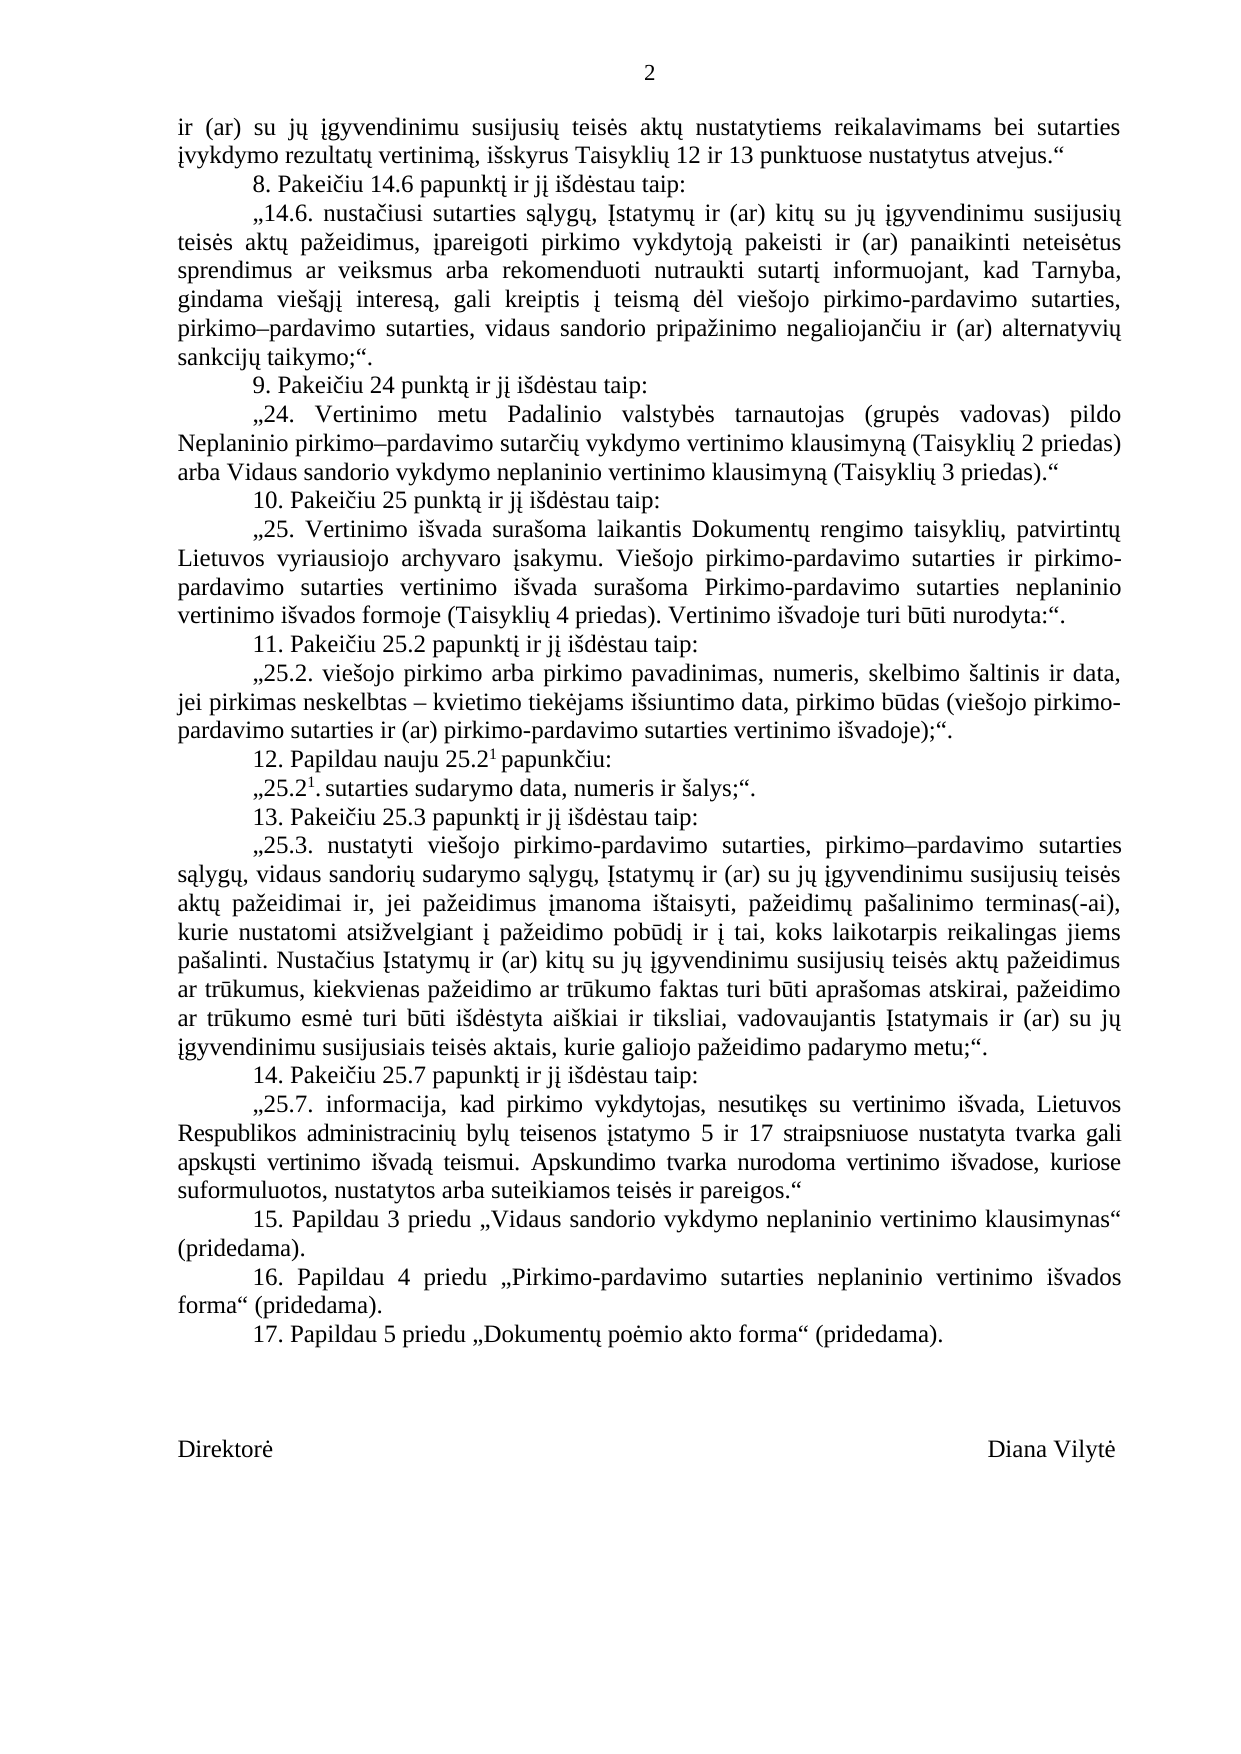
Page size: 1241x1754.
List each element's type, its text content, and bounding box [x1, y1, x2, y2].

text 17. Papildau 5 priedu „Dokumentų poėmio akto forma“ (pridedama). [177, 1319, 1122, 1348]
text „25. Vertinimo išvada surašoma laikantis Dokumentų rengimo taisyklių, patvirtintų Lietuvos vyriausiojo archyvaro įsakymu. Viešojo pirkimo-pardavimo sutarties ir pirkimo-pardavimo sutarties vertinimo išvada surašoma Pirkimo-pardavimo sutarties neplaninio vertinimo išvados formoje (Taisyklių 4 priedas). Vertinimo išvadoje turi būti nurodyta:“. [177, 514, 1122, 629]
text „25.2. viešojo pirkimo arba pirkimo pavadinimas, numeris, skelbimo šaltinis ir data, jei pirkimas neskelbtas – kvietimo tiekėjams išsiuntimo data, pirkimo būdas (viešojo pirkimo-pardavimo sutarties ir (ar) pirkimo-pardavimo sutarties vertinimo išvadoje);“. [177, 658, 1122, 744]
text „14.6. nustačiusi sutarties sąlygų, Įstatymų ir (ar) kitų su jų įgyvendinimu susijusių teisės aktų pažeidimus, įpareigoti pirkimo vykdytoją pakeisti ir (ar) panaikinti neteisėtus sprendimus ar veiksmus arba rekomenduoti nutraukti sutartį informuojant, kad Tarnyba, gindama viešąjį interesą, gali kreiptis į teismą dėl viešojo pirkimo-pardavimo sutarties, pirkimo–pardavimo sutarties, vidaus sandorio pripažinimo negaliojančiu ir (ar) alternatyvių sankcijų taikymo;“. [177, 198, 1122, 371]
text 15. Papildau 3 priedu „Vidaus sandorio vykdymo neplaninio vertinimo klausimynas“ (pridedama). [177, 1204, 1122, 1262]
text 14. Pakeičiu 25.7 papunktį ir jį išdėstau taip: [177, 1061, 1122, 1089]
text 8. Pakeičiu 14.6 papunktį ir jį išdėstau taip: [177, 169, 1122, 198]
text 12. Papildau nauju 25.21 papunkčiu: [177, 744, 1122, 773]
text „25.21. sutarties sudarymo data, numeris ir šalys;“. [177, 773, 1122, 802]
text 11. Pakeičiu 25.2 papunktį ir jį išdėstau taip: [177, 629, 1122, 658]
text ir (ar) su jų įgyvendinimu susijusių teisės aktų nustatytiems reikalavimams bei sutarties įvykdymo rezultatų vertinimą, išskyrus Taisyklių 12 ir 13 punktuose nustatytus atvejus.“ [177, 112, 1122, 169]
text Direktorė Diana Vilytė [177, 1434, 1122, 1463]
text 9. Pakeičiu 24 punktą ir jį išdėstau taip: [177, 371, 1122, 399]
text „25.7. informacija, kad pirkimo vykdytojas, nesutikęs su vertinimo išvada, Lietuvos Respublikos administracinių bylų teisenos įstatymo 5 ir 17 straipsniuose nustatyta tvarka gali apskųsti vertinimo išvadą teismui. Apskundimo tvarka nurodoma vertinimo išvadose, kuriose suformuluotos, nustatytos arba suteikiamos teisės ir pareigos.“ [177, 1089, 1122, 1204]
text 16. Papildau 4 priedu „Pirkimo-pardavimo sutarties neplaninio vertinimo išvados forma“ (pridedama). [177, 1262, 1122, 1319]
text „25.3. nustatyti viešojo pirkimo-pardavimo sutarties, pirkimo–pardavimo sutarties sąlygų, vidaus sandorių sudarymo sąlygų, Įstatymų ir (ar) su jų įgyvendinimu susijusių teisės aktų pažeidimai ir, jei pažeidimus įmanoma ištaisyti, pažeidimų pašalinimo terminas(-ai), kurie nustatomi atsižvelgiant į pažeidimo pobūdį ir į tai, koks laikotarpis reikalingas jiems pašalinti. Nustačius Įstatymų ir (ar) kitų su jų įgyvendinimu susijusių teisės aktų pažeidimus ar trūkumus, kiekvienas pažeidimo ar trūkumo faktas turi būti aprašomas atskirai, pažeidimo ar trūkumo esmė turi būti išdėstyta aiškiai ir tiksliai, vadovaujantis Įstatymais ir (ar) su jų įgyvendinimu susijusiais teisės aktais, kurie galiojo pažeidimo padarymo metu;“. [177, 831, 1122, 1061]
text „24. Vertinimo metu Padalinio valstybės tarnautojas (grupės vadovas) pildo Neplaninio pirkimo–pardavimo sutarčių vykdymo vertinimo klausimyną (Taisyklių 2 priedas) arba Vidaus sandorio vykdymo neplaninio vertinimo klausimyną (Taisyklių 3 priedas).“ [177, 399, 1122, 486]
text 10. Pakeičiu 25 punktą ir jį išdėstau taip: [177, 486, 1122, 514]
text 13. Pakeičiu 25.3 papunktį ir jį išdėstau taip: [177, 802, 1122, 831]
